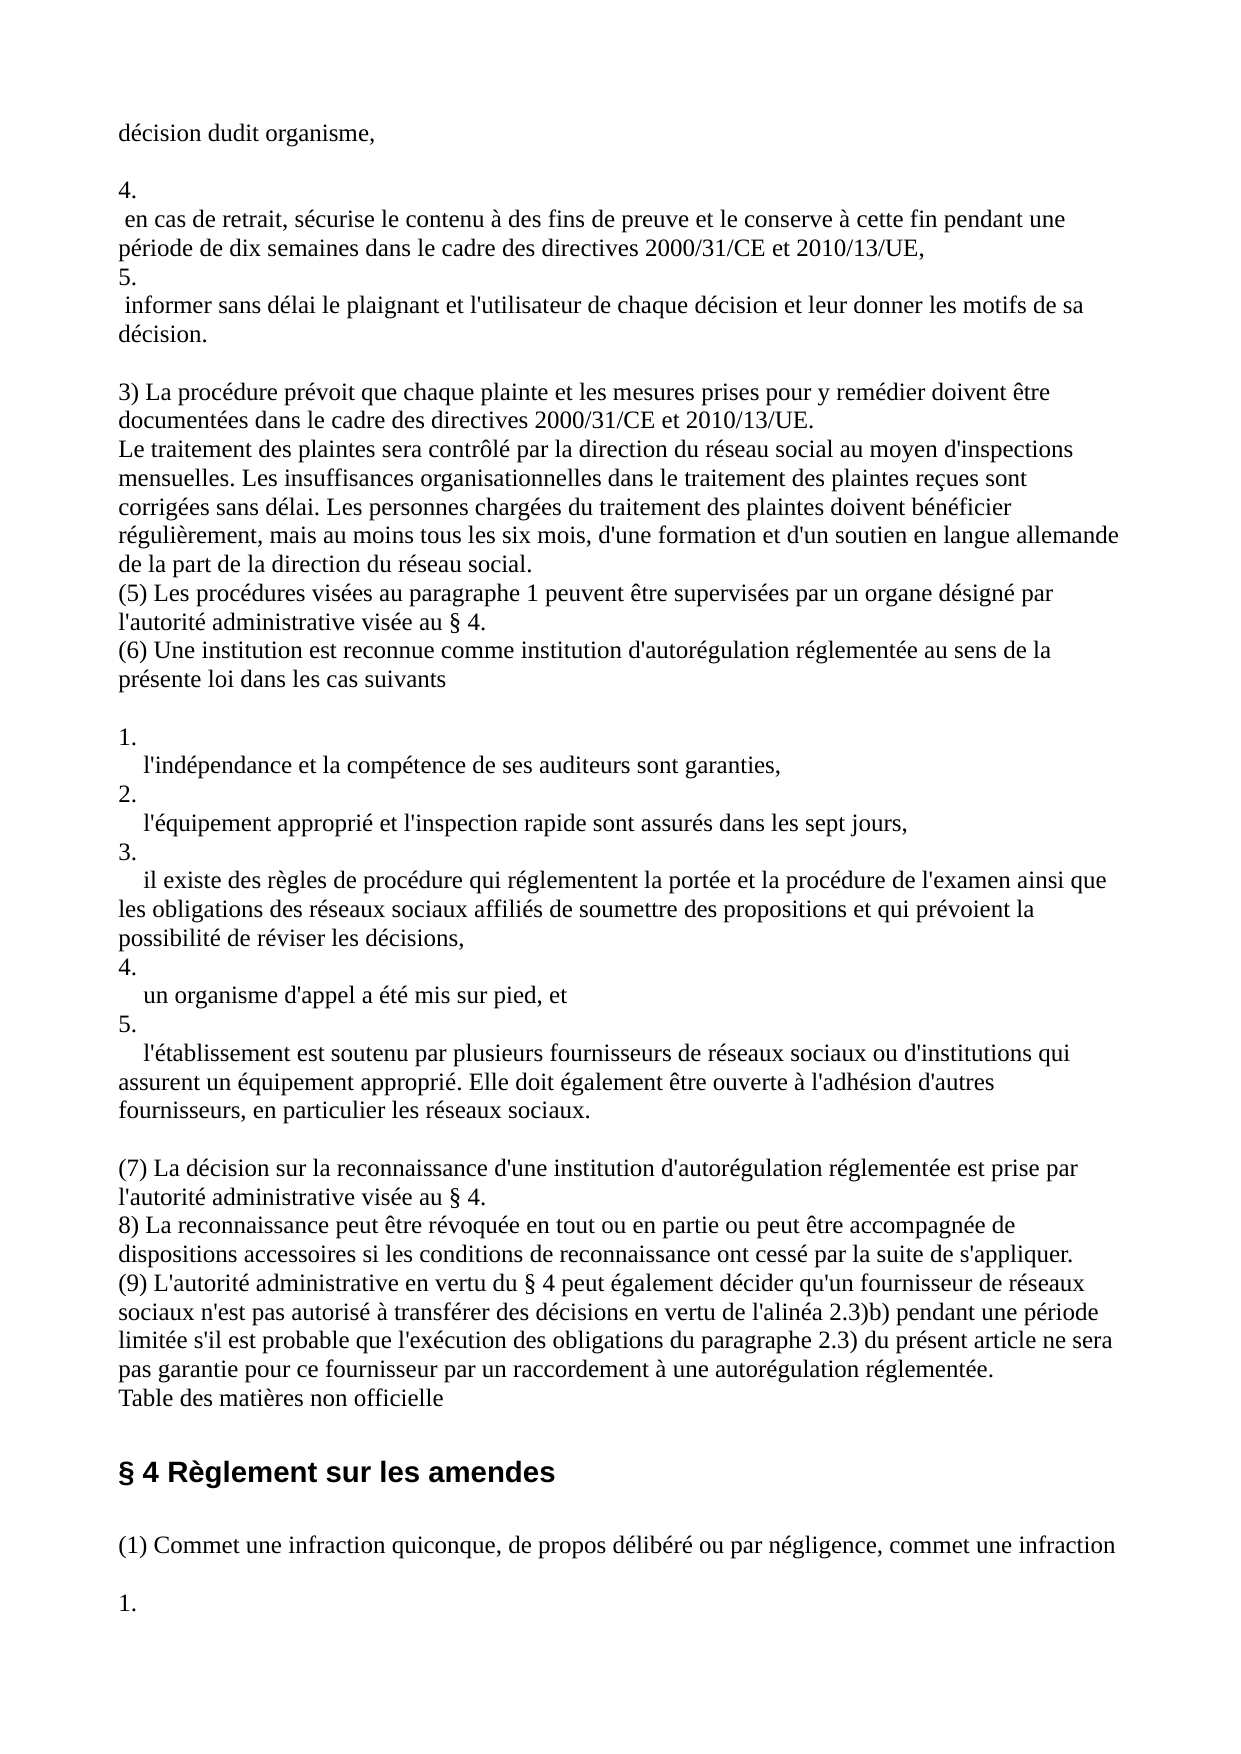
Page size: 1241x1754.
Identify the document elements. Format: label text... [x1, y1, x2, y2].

subtitle § 4 Règlement sur les amendes [118, 1455, 1122, 1489]
text décision dudit organisme, 4. en cas de retrait, sécurise le contenu à des fins de preuve et le conserve à cette fin pendant une période de dix semaines dans le cadre des directives 2000/31/CE et 2010/13/UE, 5. informer sans délai le plaignant et l'utilisateur de chaque décision et leur donner les motifs de sa décision. 3) La procédure prévoit que chaque plainte et les mesures prises pour y remédier doivent être documentées dans le cadre des directives 2000/31/CE et 2010/13/UE. Le traitement des plaintes sera contrôlé par la direction du réseau social au moyen d'inspections mensuelles. Les insuffisances organisationnelles dans le traitement des plaintes reçues sont corrigées sans délai. Les personnes chargées du traitement des plaintes doivent bénéficier régulièrement, mais au moins tous les six mois, d'une formation et d'un soutien en langue allemande de la part de la direction du réseau social. (5) Les procédures visées au paragraphe 1 peuvent être supervisées par un organe désigné par l'autorité administrative visée au § 4. (6) Une institution est reconnue comme institution d'autorégulation réglementée au sens de la présente loi dans les cas suivants 1. l'indépendance et la compétence de ses auditeurs sont garanties, 2. l'équipement approprié et l'inspection rapide sont assurés dans les sept jours, 3. il existe des règles de procédure qui réglementent la portée et la procédure de l'examen ainsi que les obligations des réseaux sociaux affiliés de soumettre des propositions et qui prévoient la possibilité de réviser les décisions, 4. un organisme d'appel a été mis sur pied, et 5. l'établissement est soutenu par plusieurs fournisseurs de réseaux sociaux ou d'institutions qui assurent un équipement approprié. Elle doit également être ouverte à l'adhésion d'autres fournisseurs, en particulier les réseaux sociaux. (7) La décision sur la reconnaissance d'une institution d'autorégulation réglementée est prise par l'autorité administrative visée au § 4. 8) La reconnaissance peut être révoquée en tout ou en partie ou peut être accompagnée de dispositions accessoires si les conditions de reconnaissance ont cessé par la suite de s'appliquer. (9) L'autorité administrative en vertu du § 4 peut également décider qu'un fournisseur de réseaux sociaux n'est pas autorisé à transférer des décisions en vertu de l'alinéa 2.3)b) pendant une période limitée s'il est probable que l'exécution des obligations du paragraphe 2.3) du présent article ne sera pas garantie pour ce fournisseur par un raccordement à une autorégulation réglementée. Table des matières non officielle [118, 118, 1122, 1412]
text 1. [118, 1588, 1122, 1616]
text (1) Commet une infraction quiconque, de propos délibéré ou par négligence, commet une infraction [118, 1530, 1122, 1559]
